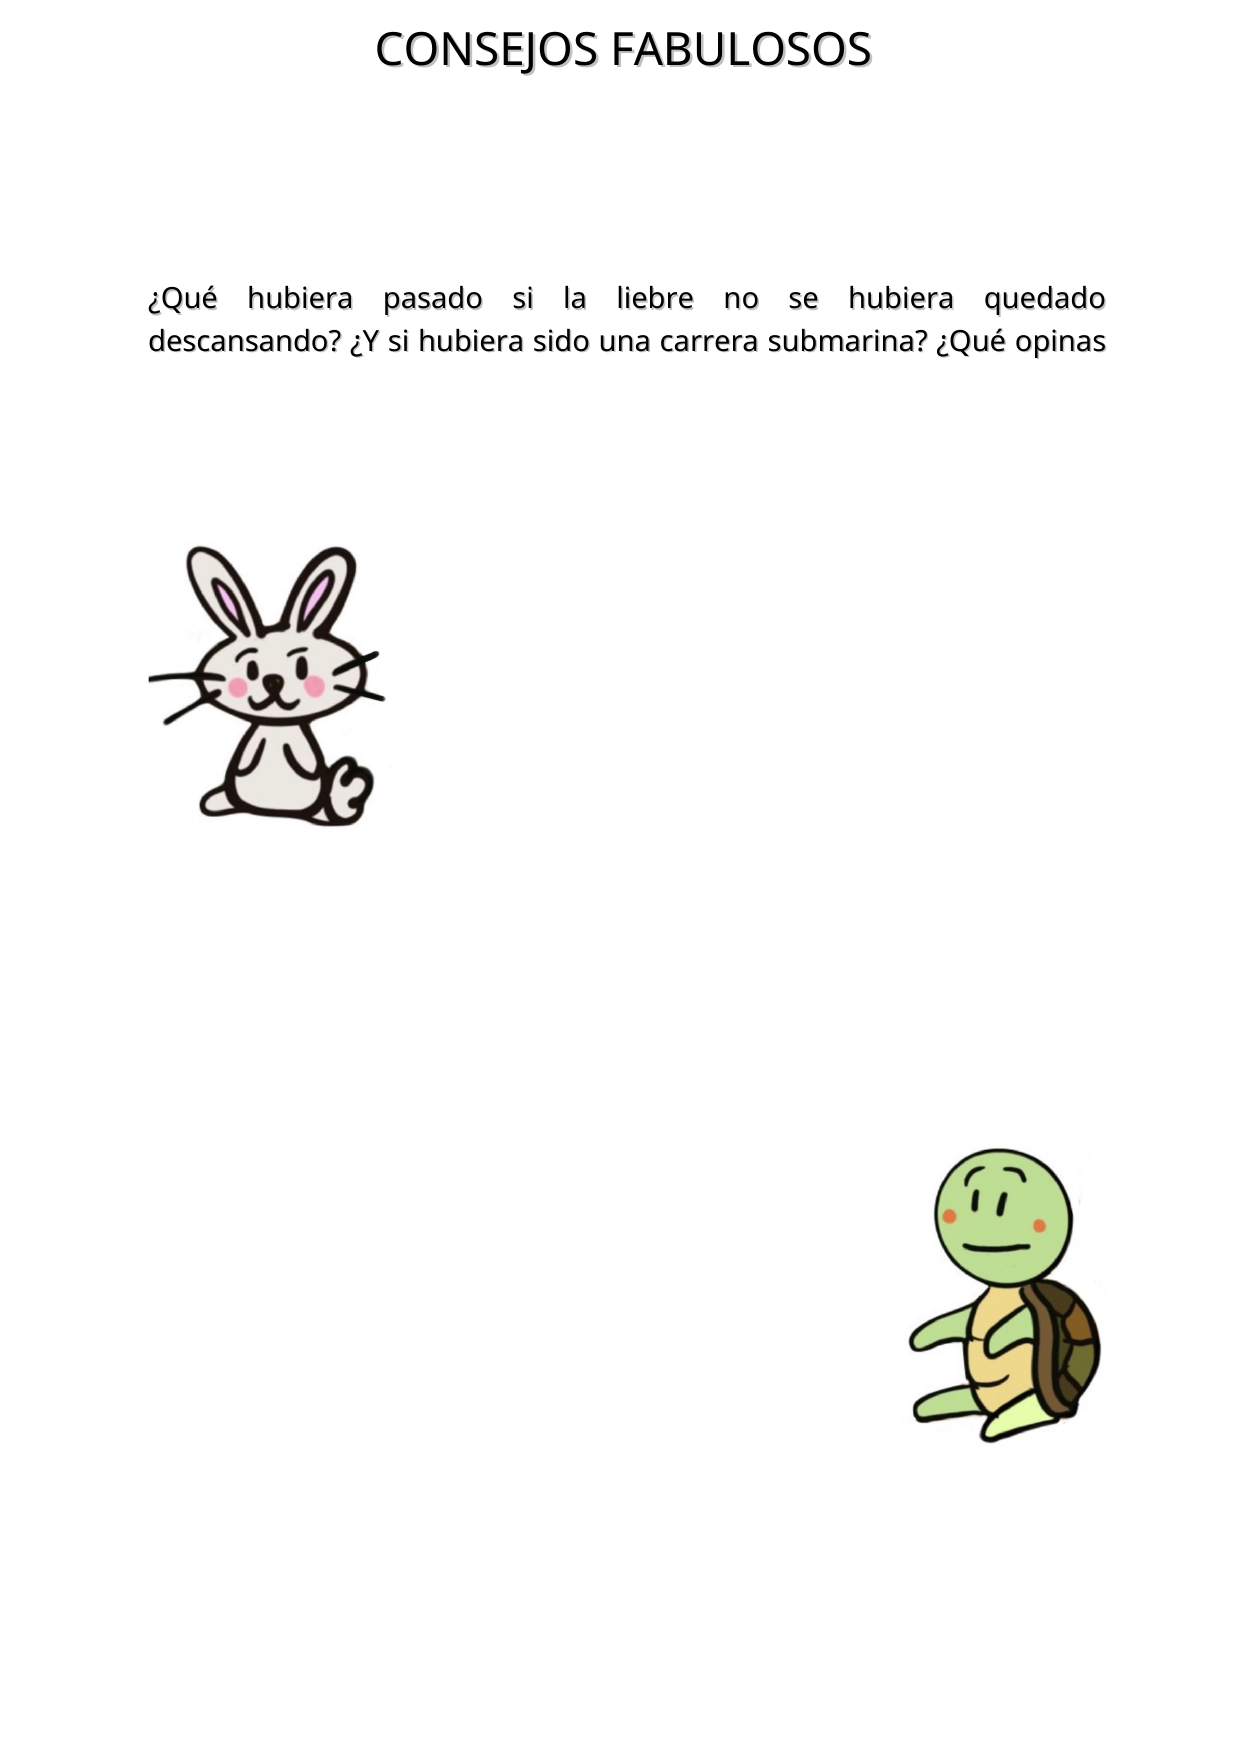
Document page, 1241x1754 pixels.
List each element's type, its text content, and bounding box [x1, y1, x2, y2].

text CONSEJOS FABULOSOS [21, 16, 1225, 78]
text ¿Qué hubiera pasado si la liebre no se hubiera quedado descansando? ¿Y si hubiera sido una carrera submarina? ¿Qué opinas sobre las burlas de la liebre? Atrévete a darle un consejo a la liebre y/o a la tortuga. [148, 278, 1107, 361]
